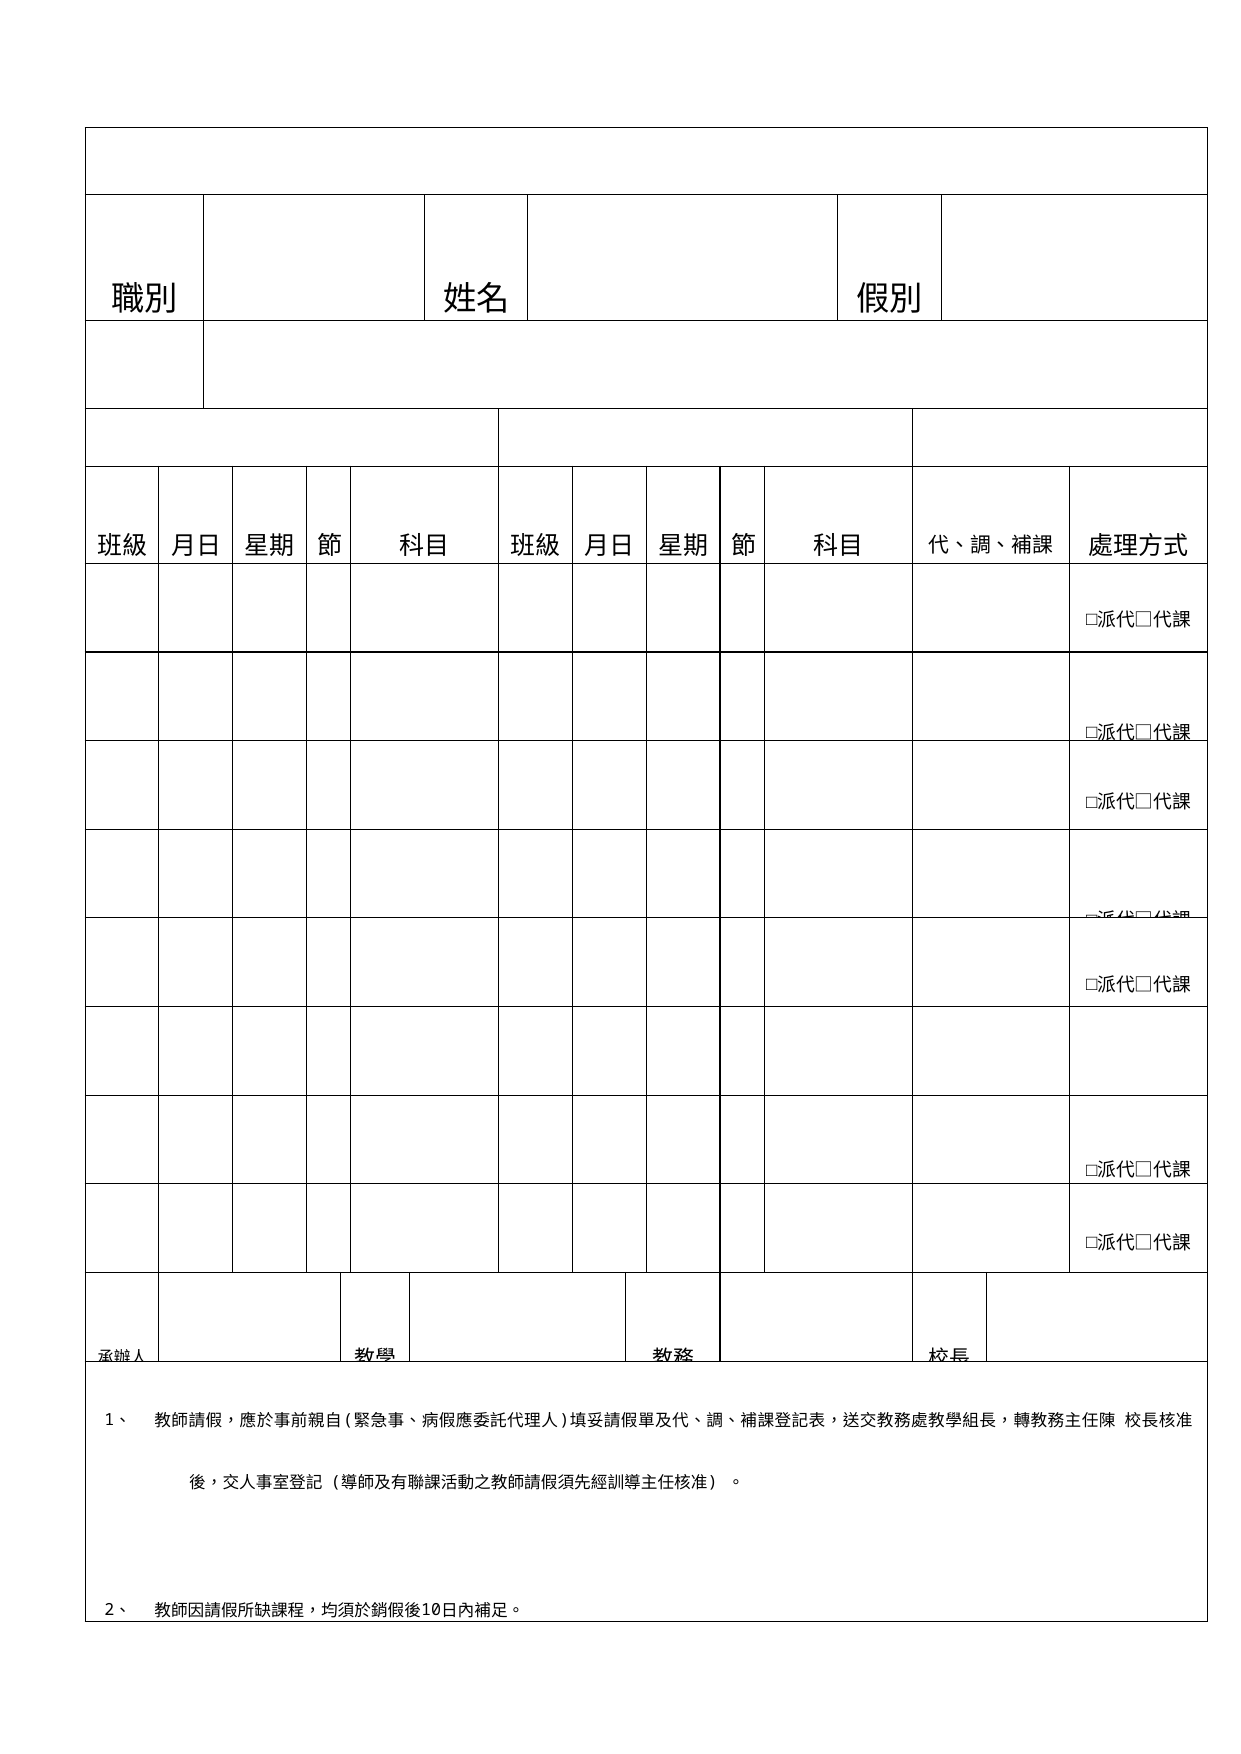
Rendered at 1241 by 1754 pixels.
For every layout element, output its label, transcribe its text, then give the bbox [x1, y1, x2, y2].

table_cell [86, 564, 158, 651]
table_cell [159, 918, 232, 1006]
table_cell [307, 564, 350, 651]
table_cell [721, 1273, 912, 1361]
table_cell [942, 195, 1207, 319]
table_cell [913, 918, 1069, 1006]
table_cell [647, 830, 719, 917]
table_cell [721, 1007, 764, 1094]
table_cell [86, 1184, 158, 1272]
table_cell [307, 918, 350, 1006]
table_cell [765, 918, 912, 1006]
table_cell [307, 830, 350, 917]
table_cell [573, 830, 646, 917]
table_cell [351, 741, 498, 829]
table_cell [765, 830, 912, 917]
table_cell □派代□代課 □調課□補課 [1070, 918, 1207, 1006]
table_cell 科目 [351, 467, 498, 563]
table_cell [573, 741, 646, 829]
table_cell [765, 653, 912, 740]
table_cell □派代□代課 □調課□補課 [1070, 830, 1207, 917]
table_cell 公文字號 (若無免填) [86, 321, 203, 408]
table_cell [765, 741, 912, 829]
table_cell [307, 1096, 350, 1183]
table_cell [573, 1184, 646, 1272]
table_cell [913, 1007, 1069, 1094]
table_cell [913, 409, 1207, 466]
table_cell [351, 1007, 498, 1094]
table_cell [528, 195, 837, 319]
table_cell □派代□代課 □調課□補課 [1070, 1184, 1207, 1272]
table_cell 教師請假，應於事前親自(緊急事、病假應委託代理人)填妥請假單及代、調、補課登記表，送交教務處教學組長，轉教務主任陳 校長核准後，交人事室登記 (導師及有聯課活動之教師請假須先經訓導主任核准) 。 教師因請假所缺課程，均須於銷假後10日內補足。 教師調課或請人代課，除請假外，應經學校同意，學校礙難同意時，應以書面敘明理由，答復當事人；未經學校同意自行調課或請人代課者以曠課壹節論。 教師補課，應於請假時先行填妥代、調、補課登記表送交教學組登記，並通知該班學藝股長補課時將補課情形記載於教室日誌內，以便查核。 教務處須將請假教師所缺(調、補)課程通知班級，並逐節登記。 教師於上課鈴響5分鐘後到課堂者，以遲到1次計；下課鈴響前離開課堂者，以早退1次計。上課鈴響15分鐘後始到達課堂或下課前5分鐘離開課堂者，各以曠課1節計。 教師之缺、補課，教務處應每月製作清冊統計，並陳 校長及人事室，以做為年終考勤之資料。 [86, 1362, 1207, 1621]
table_cell [233, 918, 306, 1006]
table_cell [233, 741, 306, 829]
table_cell 代、調、補課教師簽名 [913, 467, 1069, 563]
table_cell [233, 564, 306, 651]
table_cell 月日 [573, 467, 646, 563]
table_cell 原授課情形 [86, 409, 498, 466]
table_cell [159, 1184, 232, 1272]
table_cell □派代□代課 □調課□補課 [1070, 653, 1207, 740]
table_cell [351, 1096, 498, 1183]
table_cell [647, 741, 719, 829]
table_cell □派代□代課 □調課□補課 [1070, 1007, 1207, 1094]
table_cell 處理方式 [1070, 467, 1207, 563]
table_cell [499, 830, 572, 917]
table_cell [307, 1184, 350, 1272]
table_cell [86, 918, 158, 1006]
table_cell □派代□代課 □調課□補課 [1070, 1096, 1207, 1183]
table_cell 月日 [159, 467, 232, 563]
table_cell [233, 1184, 306, 1272]
table_cell [204, 321, 1207, 408]
table_cell [721, 918, 764, 1006]
table_cell [86, 1007, 158, 1094]
table_cell [86, 830, 158, 917]
table_cell 代、調、補課情形 [499, 409, 912, 466]
table_cell 班級 [499, 467, 572, 563]
table_cell [647, 564, 719, 651]
table_cell [647, 918, 719, 1006]
table_cell [86, 1096, 158, 1183]
table_cell 校長 [913, 1273, 986, 1361]
table_cell [233, 830, 306, 917]
table_cell [159, 1273, 340, 1361]
table_cell 星期 [233, 467, 306, 563]
table_cell [159, 741, 232, 829]
table_cell 節次 [307, 467, 350, 563]
table_cell 承辦人 [86, 1273, 158, 1361]
table_cell [233, 1007, 306, 1094]
table_cell [159, 653, 232, 740]
table_cell □派代□代課 □調課□補課 [1070, 741, 1207, 829]
table_cell [721, 1096, 764, 1183]
table_cell [573, 564, 646, 651]
table_cell 教學 組長 [341, 1273, 409, 1361]
table_cell [765, 1096, 912, 1183]
table_cell [499, 1007, 572, 1094]
table_cell [913, 564, 1069, 651]
table_cell [351, 1184, 498, 1272]
table_cell [573, 1007, 646, 1094]
table_cell [765, 1007, 912, 1094]
table_cell [410, 1273, 625, 1361]
table_cell [307, 653, 350, 740]
table_cell [233, 1096, 306, 1183]
table_cell [913, 830, 1069, 917]
table_cell [233, 653, 306, 740]
table_cell 科目 [765, 467, 912, 563]
table_cell [86, 653, 158, 740]
table_cell [351, 830, 498, 917]
table_cell [721, 741, 764, 829]
table_cell [721, 653, 764, 740]
table_cell [351, 918, 498, 1006]
table_cell □派代□代課 □調課□補課 [1070, 564, 1207, 651]
table_cell 假別 [838, 195, 941, 319]
table_cell [573, 918, 646, 1006]
table_cell [307, 1007, 350, 1094]
table_cell [86, 741, 158, 829]
table_cell [647, 653, 719, 740]
table_cell [573, 653, 646, 740]
table_cell 姓名 [425, 195, 527, 319]
table_cell [499, 1184, 572, 1272]
table_cell [721, 1184, 764, 1272]
table_cell [159, 1096, 232, 1183]
table_cell 班級 [86, 467, 158, 563]
table_cell [647, 1007, 719, 1094]
table_cell [499, 1096, 572, 1183]
table_cell [647, 1184, 719, 1272]
table_cell [499, 918, 572, 1006]
table_cell [351, 653, 498, 740]
table_cell [647, 1096, 719, 1183]
table_cell [159, 1007, 232, 1094]
table_cell 職別 [86, 195, 203, 319]
table_cell [987, 1273, 1207, 1361]
table_cell [351, 564, 498, 651]
table_cell [765, 564, 912, 651]
table_cell 節次 [721, 467, 764, 563]
table_cell [159, 830, 232, 917]
table_cell [573, 1096, 646, 1183]
table_cell [765, 1184, 912, 1272]
table_cell [913, 1184, 1069, 1272]
table_cell [913, 1096, 1069, 1183]
table_cell [499, 653, 572, 740]
table_cell [159, 564, 232, 651]
table_cell [307, 741, 350, 829]
table_cell [499, 741, 572, 829]
table_cell [499, 564, 572, 651]
table_cell [913, 653, 1069, 740]
table_cell [204, 195, 424, 319]
table_cell 星期 [647, 467, 719, 563]
table_cell [721, 564, 764, 651]
table_cell [913, 741, 1069, 829]
table_header 臺北市立至善國民中學 代、調、補課登記表（教師、班級通知單） [86, 128, 1207, 194]
table_cell 教務 主任 [626, 1273, 719, 1361]
table_cell [721, 830, 764, 917]
